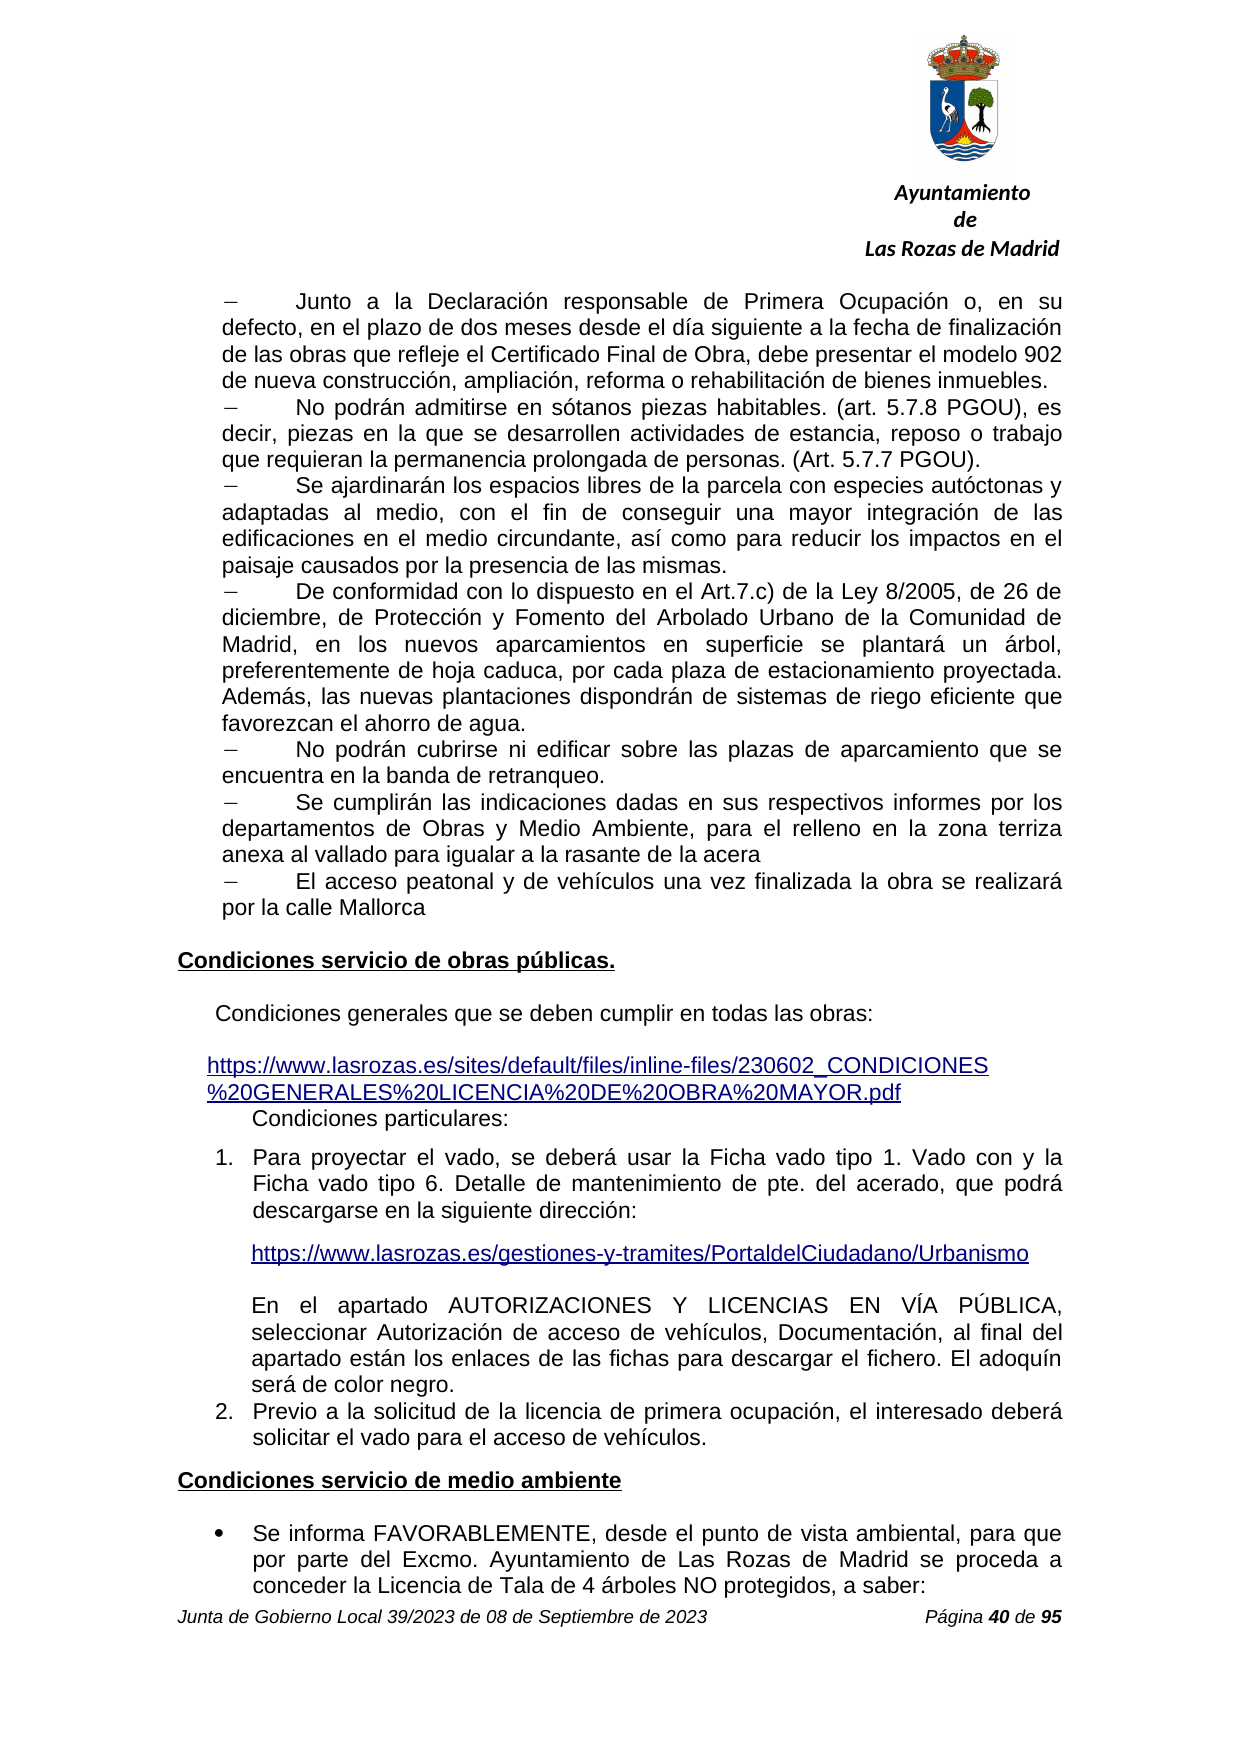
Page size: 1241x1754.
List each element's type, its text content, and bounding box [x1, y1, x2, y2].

list Se informa FAVORABLEMENTE, desde el punto de vista ambiental, para que por parte del Excmo. Ayuntamiento de Las Rozas de Madrid se proceda a conceder la Licencia de Tala de 4 árboles NO protegidos, a saber: [215, 1520, 1063, 1599]
text Condiciones servicio de obras públicas. [177, 947, 1063, 973]
text Condiciones servicio de medio ambiente [177, 1467, 1063, 1493]
list No podrán cubrirse ni edificar sobre las plazas de aparcamiento que se encuentra en la banda de retranqueo. [222, 736, 1063, 789]
text https://www.lasrozas.es/sites/default/files/inline-files/230602_CONDICIONES%20GENERALES%20LICENCIA%20DE%20OBRA%20MAYOR.pdf [207, 1052, 1063, 1105]
list El acceso peatonal y de vehículos una vez finalizada la obra se realizará por la calle Mallorca [222, 868, 1063, 921]
list Junto a la Declaración responsable de Primera Ocupación o, en su defecto, en el plazo de dos meses desde el día siguiente a la fecha de finalización de las obras que refleje el Certificado Final de Obra, debe presentar el modelo 902 de nueva construcción, ampliación, reforma o rehabilitación de bienes inmuebles. [222, 288, 1063, 393]
list Previo a la solicitud de la licencia de primera ocupación, el interesado deberá solicitar el vado para el acceso de vehículos. [215, 1398, 1063, 1450]
text Condiciones generales que se deben cumplir en todas las obras: [177, 999, 1063, 1026]
list Se ajardinarán los espacios libres de la parcela con especies autóctonas y adaptadas al medio, con el fin de conseguir una mayor integración de las edificaciones en el medio circundante, así como para reducir los impactos en el paisaje causados por la presencia de las mismas. [222, 472, 1063, 578]
text Condiciones particulares: [214, 1105, 1063, 1131]
list Para proyectar el vado, se deberá usar la Ficha vado tipo 1. Vado con y la Ficha vado tipo 6. Detalle de mantenimiento de pte. del acerado, que podrá descargarse en la siguiente dirección: [215, 1144, 1063, 1223]
text En el apartado AUTORIZACIONES Y LICENCIAS EN VÍA PÚBLICA, seleccionar Autorización de acceso de vehículos, Documentación, al final del apartado están los enlaces de las fichas para descargar el fichero. El adoquín será de color negro. [251, 1292, 1063, 1398]
list De conformidad con lo dispuesto en el Art.7.c) de la Ley 8/2005, de 26 de diciembre, de Protección y Fomento del Arbolado Urbano de la Comunidad de Madrid, en los nuevos aparcamientos en superficie se plantará un árbol, preferentemente de hoja caduca, por cada plaza de estacionamiento proyectada. Además, las nuevas plantaciones dispondrán de sistemas de riego eficiente que favorezcan el ahorro de agua. [222, 578, 1063, 736]
text https://www.lasrozas.es/gestiones-y-tramites/PortaldelCiudadano/Urbanismo [251, 1239, 1063, 1266]
list No podrán admitirse en sótanos piezas habitables. (art. 5.7.8 PGOU), es decir, piezas en la que se desarrollen actividades de estancia, reposo o trabajo que requieran la permanencia prolongada de personas. (Art. 5.7.7 PGOU). [222, 393, 1063, 472]
list Se cumplirán las indicaciones dadas en sus respectivos informes por los departamentos de Obras y Medio Ambiente, para el relleno en la zona terriza anexa al vallado para igualar a la rasante de la acera [222, 789, 1063, 868]
